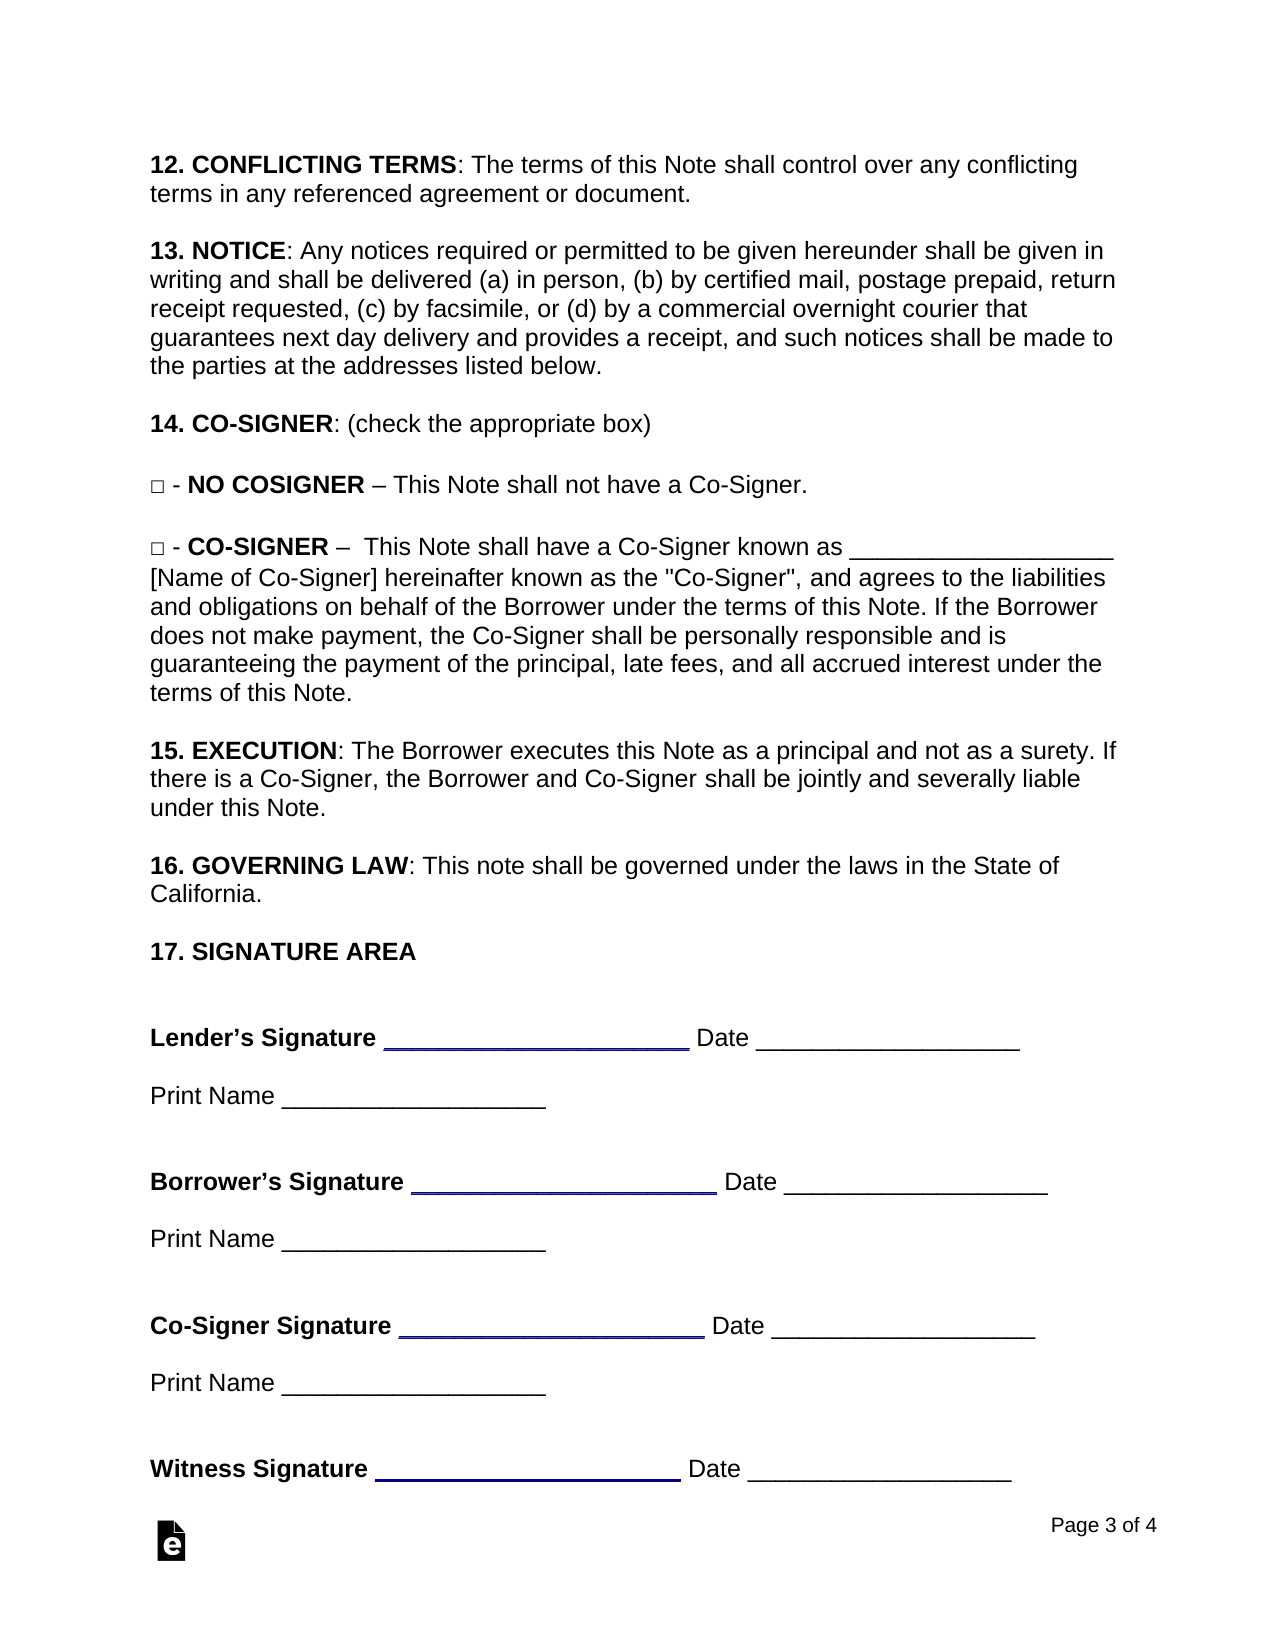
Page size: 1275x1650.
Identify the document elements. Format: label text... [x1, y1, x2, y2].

text Lender’s Signature ______________________ Date ___________________ [150, 1023, 1125, 1052]
text ☐ - CO-SIGNER – This Note shall have a Co-Signer known as ___________________ [Name of Co-Signer] hereinafter known as the "Co-Signer", and agrees to the liabilities and obligations on behalf of the Borrower under the terms of this Note. If the Borrower does not make payment, the Co-Signer shall be personally responsible and is guaranteeing the payment of the principal, late fees, and all accrued interest under the terms of this Note. [150, 529, 1125, 707]
text Witness Signature ______________________ Date ___________________ [150, 1454, 1125, 1483]
text 17. SIGNATURE AREA [150, 937, 1125, 966]
text Borrower’s Signature ______________________ Date ___________________ [150, 1167, 1125, 1196]
text 13. NOTICE: Any notices required or permitted to be given hereunder shall be given in writing and shall be delivered (a) in person, (b) by certified mail, postage prepaid, return receipt requested, (c) by facsimile, or (d) by a commercial overnight courier that guarantees next day delivery and provides a receipt, and such notices shall be made to the parties at the addresses listed below. [150, 236, 1125, 380]
text Co-Signer Signature ______________________ Date ___________________ [150, 1311, 1125, 1339]
text 14. CO-SIGNER: (check the appropriate box) [150, 409, 1125, 437]
text Print Name ___________________ [150, 1224, 1125, 1253]
text 12. CONFLICTING TERMS: The terms of this Note shall control over any conflicting terms in any referenced agreement or document. [150, 150, 1125, 207]
text 16. GOVERNING LAW: This note shall be governed under the laws in the State of California. [150, 851, 1125, 908]
text 15. EXECUTION: The Borrower executes this Note as a principal and not as a surety. If there is a Co-Signer, the Borrower and Co-Signer shall be jointly and severally liable under this Note. [150, 736, 1125, 822]
text ☐ - NO COSIGNER – This Note shall not have a Co-Signer. [150, 466, 1125, 500]
text Print Name ___________________ [150, 1368, 1125, 1397]
text Print Name ___________________ [150, 1081, 1125, 1109]
